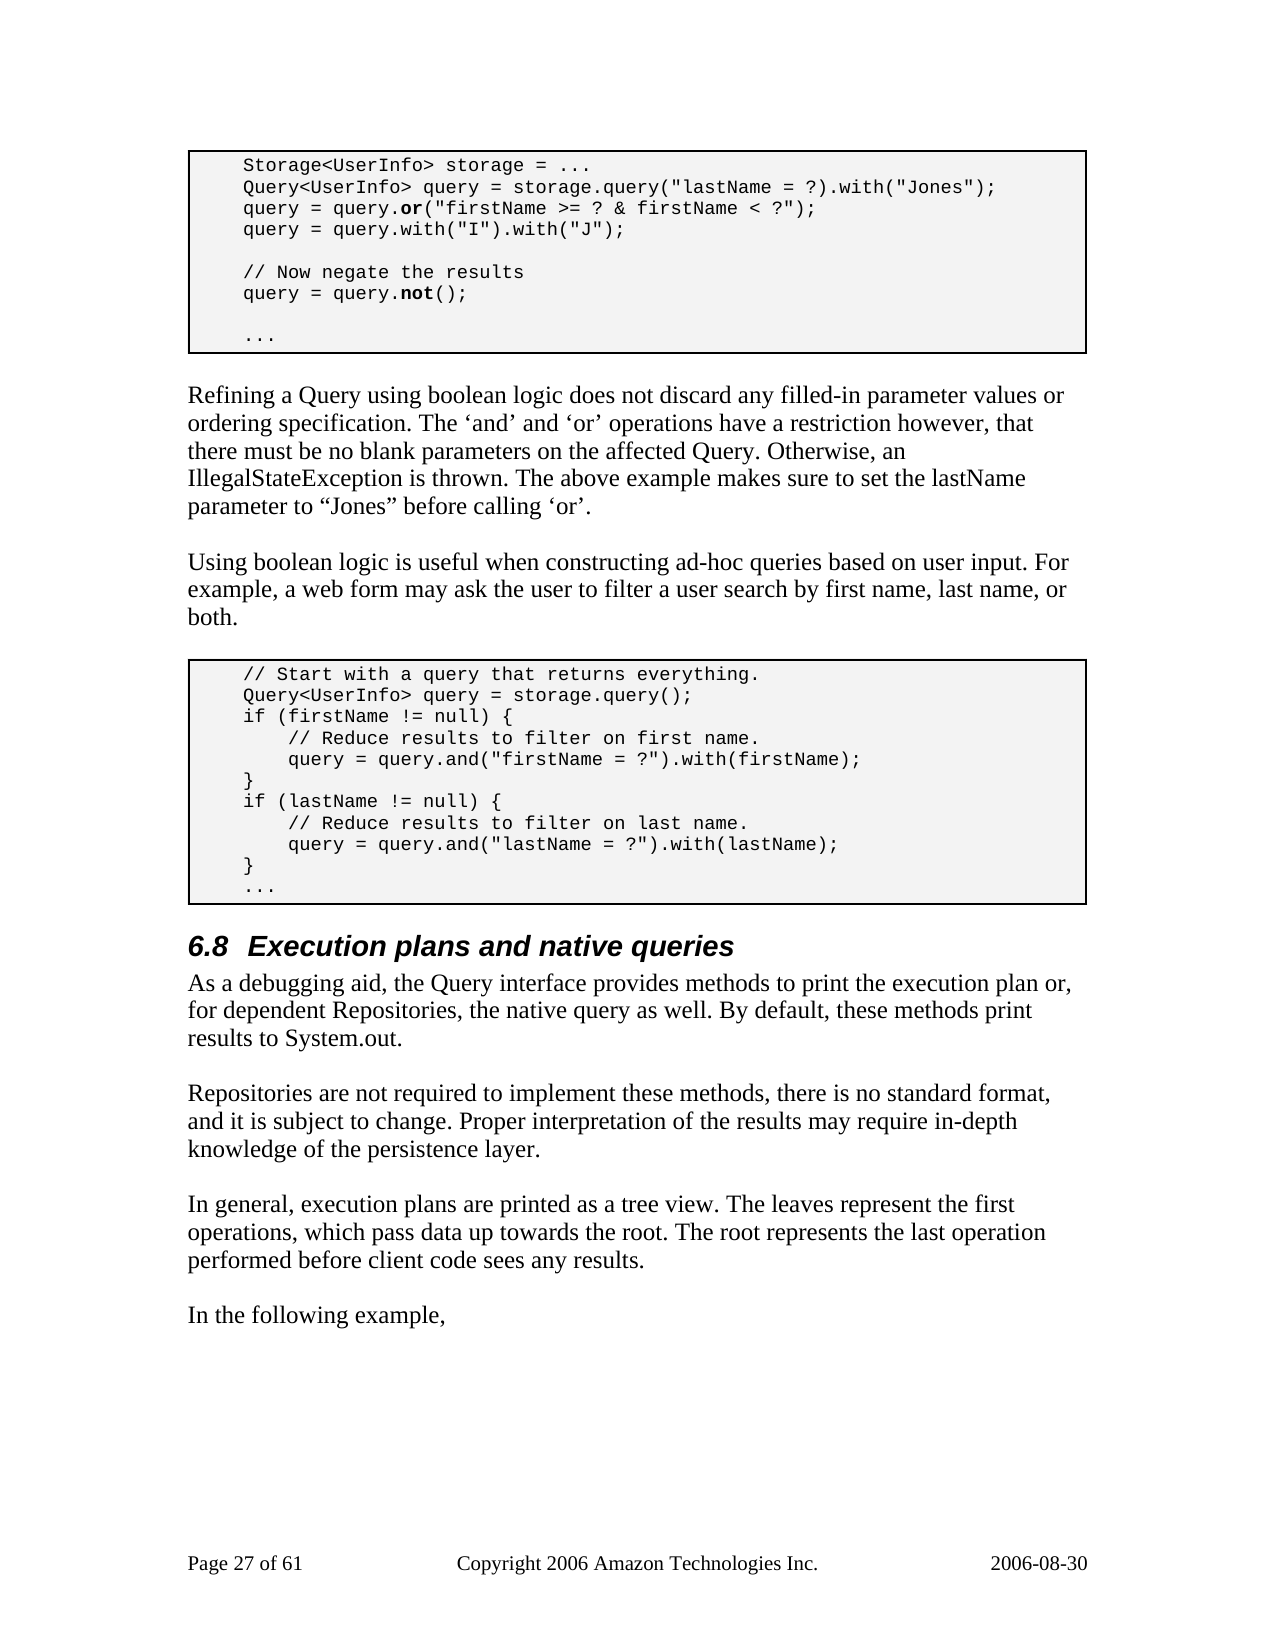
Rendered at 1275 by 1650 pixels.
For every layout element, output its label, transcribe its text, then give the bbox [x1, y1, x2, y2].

text // Reduce results to filter on first name. [190, 722, 1085, 743]
text query = query.not(); [190, 277, 1085, 299]
text query = query.and("firstName = ?").with(firstName); [190, 743, 1085, 765]
text if (firstName != null) { [190, 701, 1085, 722]
text Query<UserInfo> query = storage.query("lastName = ?).with("Jones"); [190, 171, 1085, 192]
text Query<UserInfo> query = storage.query(); [190, 680, 1085, 701]
text As a debugging aid, the Query interface provides methods to print the execution plan or, for dependent Repositories, the native query as well. By default, these methods print results to System.out. [187, 969, 1087, 1052]
text // Now negate the results [190, 256, 1085, 277]
text query = query.and("lastName = ?").with(lastName); [190, 828, 1085, 850]
text Storage<UserInfo> storage = ... [190, 152, 1085, 171]
text In general, execution plans are printed as a tree view. The leaves represent the first operations, which pass data up towards the root. The root represents the last operation performed before client code sees any results. [187, 1190, 1087, 1273]
text } [190, 850, 1085, 871]
text } [190, 765, 1085, 786]
text ... [190, 871, 1085, 903]
subtitle Execution plans and native queries [187, 930, 1087, 962]
text query = query.with("I").with("J"); [190, 214, 1085, 235]
text // Start with a query that returns everything. [190, 661, 1085, 680]
text Refining a Query using boolean logic does not discard any filled-in parameter values or ordering specification. The ‘and’ and ‘or’ operations have a restriction however, that there must be no blank parameters on the affected Query. Otherwise, an IllegalStateException is thrown. The above example makes sure to set the lastName parameter to “Jones” before calling ‘or’. [187, 381, 1087, 520]
text Using boolean logic is useful when constructing ad-hoc queries based on user input. For example, a web form may ask the user to filter a user search by first name, last name, or both. [187, 548, 1087, 631]
text query = query.or("firstName >= ? & firstName < ?"); [190, 192, 1085, 214]
text if (lastName != null) { [190, 786, 1085, 807]
text In the following example, [187, 1301, 1087, 1329]
text // Reduce results to filter on last name. [190, 807, 1085, 828]
text ... [190, 320, 1085, 352]
text Repositories are not required to implement these methods, there is no standard format, and it is subject to change. Proper interpretation of the results may require in-depth knowledge of the persistence layer. [187, 1079, 1087, 1163]
